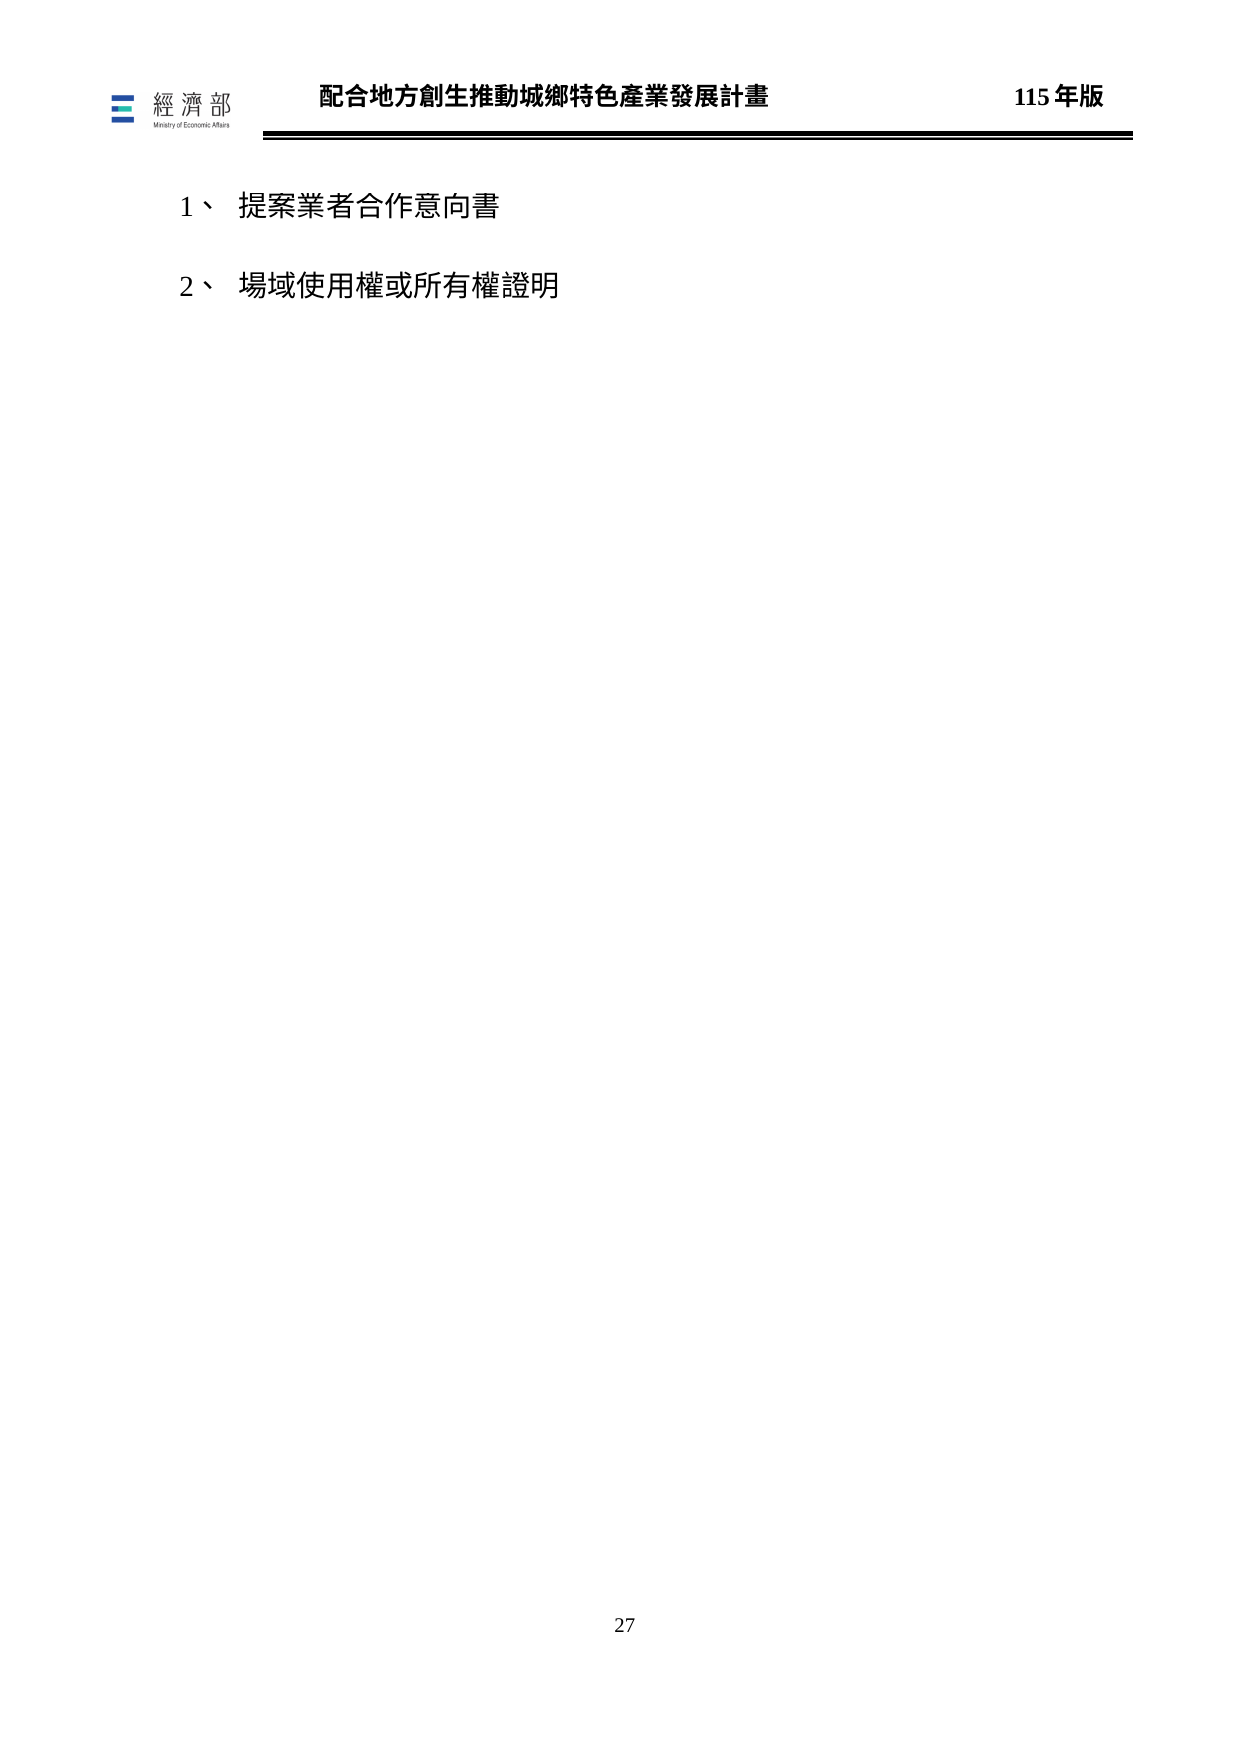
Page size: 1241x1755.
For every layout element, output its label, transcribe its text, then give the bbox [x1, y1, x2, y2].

list 場域使用權或所有權證明 [112, 242, 1137, 304]
list 提案業者合作意向書 [112, 162, 1137, 225]
